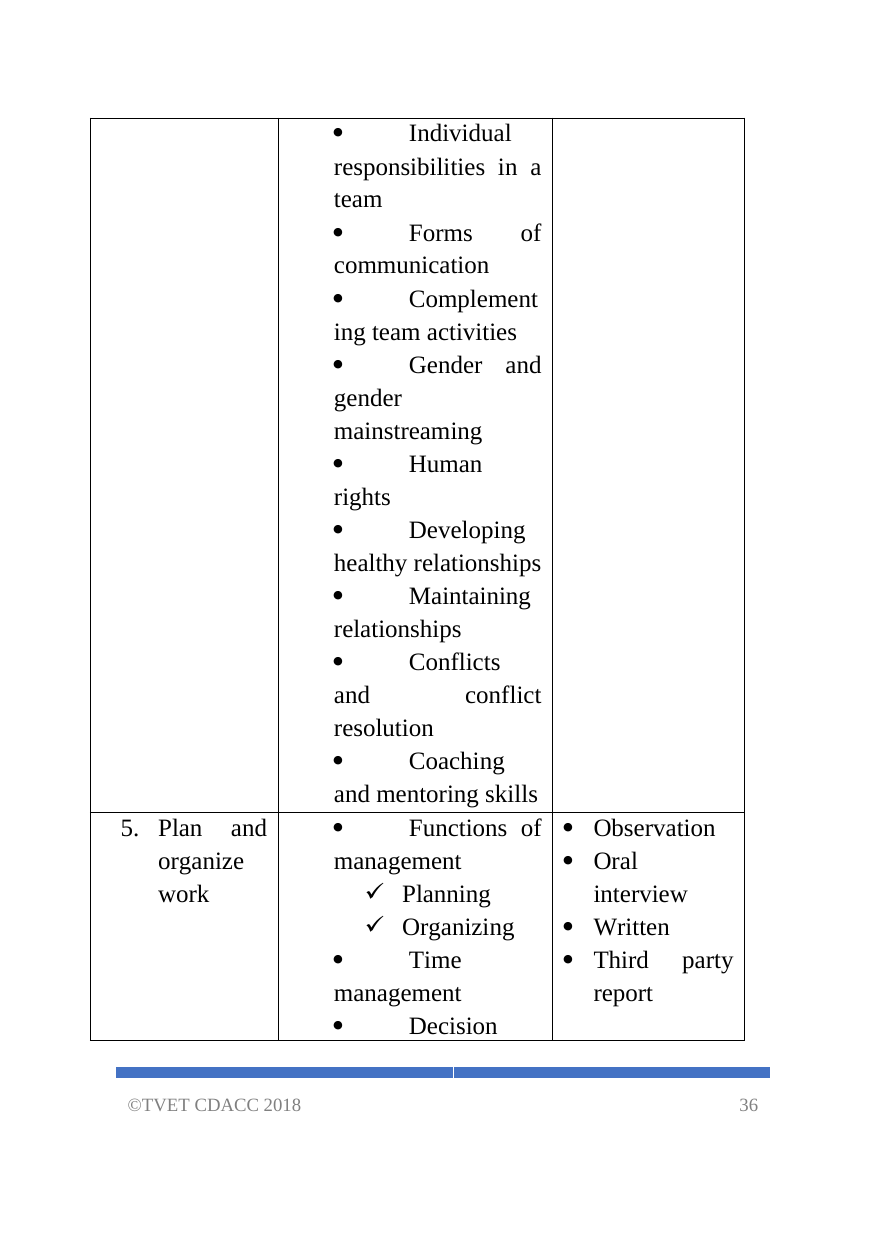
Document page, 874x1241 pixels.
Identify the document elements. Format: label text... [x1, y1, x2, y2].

table_cell Leadership qualities Power and authority Team building Determination of team roles and objectives Team parameters and relationships Individual responsibilities in a team Forms of communication Complementing team activities Gender and gender mainstreaming Human rights Developing healthy relationships Maintaining relationships Conflicts and conflict resolution Coaching and mentoring skills [279, 119, 552, 812]
table_cell Plan and organize work [91, 813, 278, 1040]
table_cell Functions of management Planning Organizing Time management Decision making concept Task allocation Developing work plans Developing work goals/objectives and deliverables Monitoring work activities Evaluating work activities Resource mobilization Resource allocation Resource utilization Proactive planning Risk evaluation Problem solving Collecting, analysing and organising information Negotiation [279, 813, 552, 1040]
table_cell [553, 119, 744, 812]
table_cell Observation Oral interview Written Third party report [553, 813, 744, 1040]
table_cell [91, 119, 278, 812]
